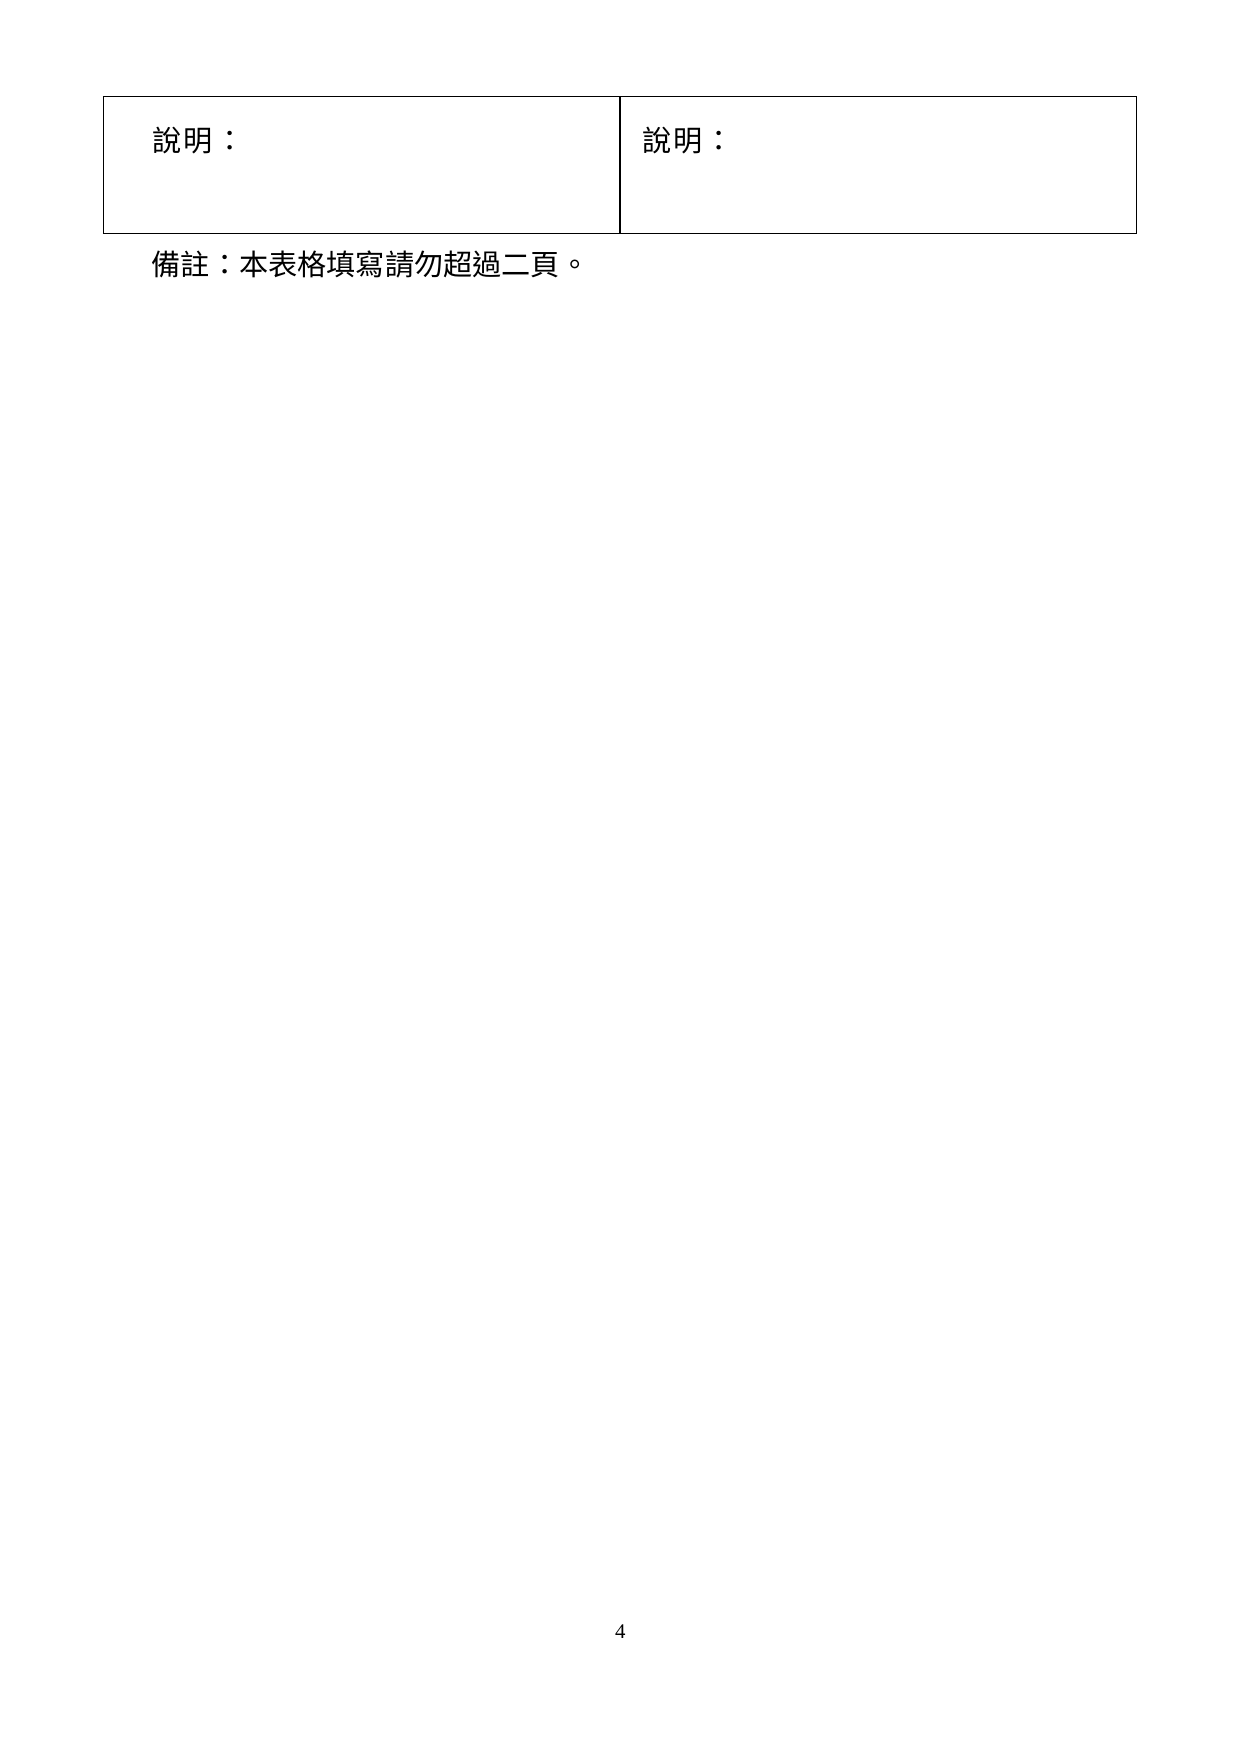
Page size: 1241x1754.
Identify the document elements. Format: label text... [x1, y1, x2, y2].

text 備註：本表格填寫請勿超過二頁。 [151, 234, 1089, 286]
table_cell 說明： [621, 97, 1136, 233]
table_cell 說明： [104, 97, 619, 233]
